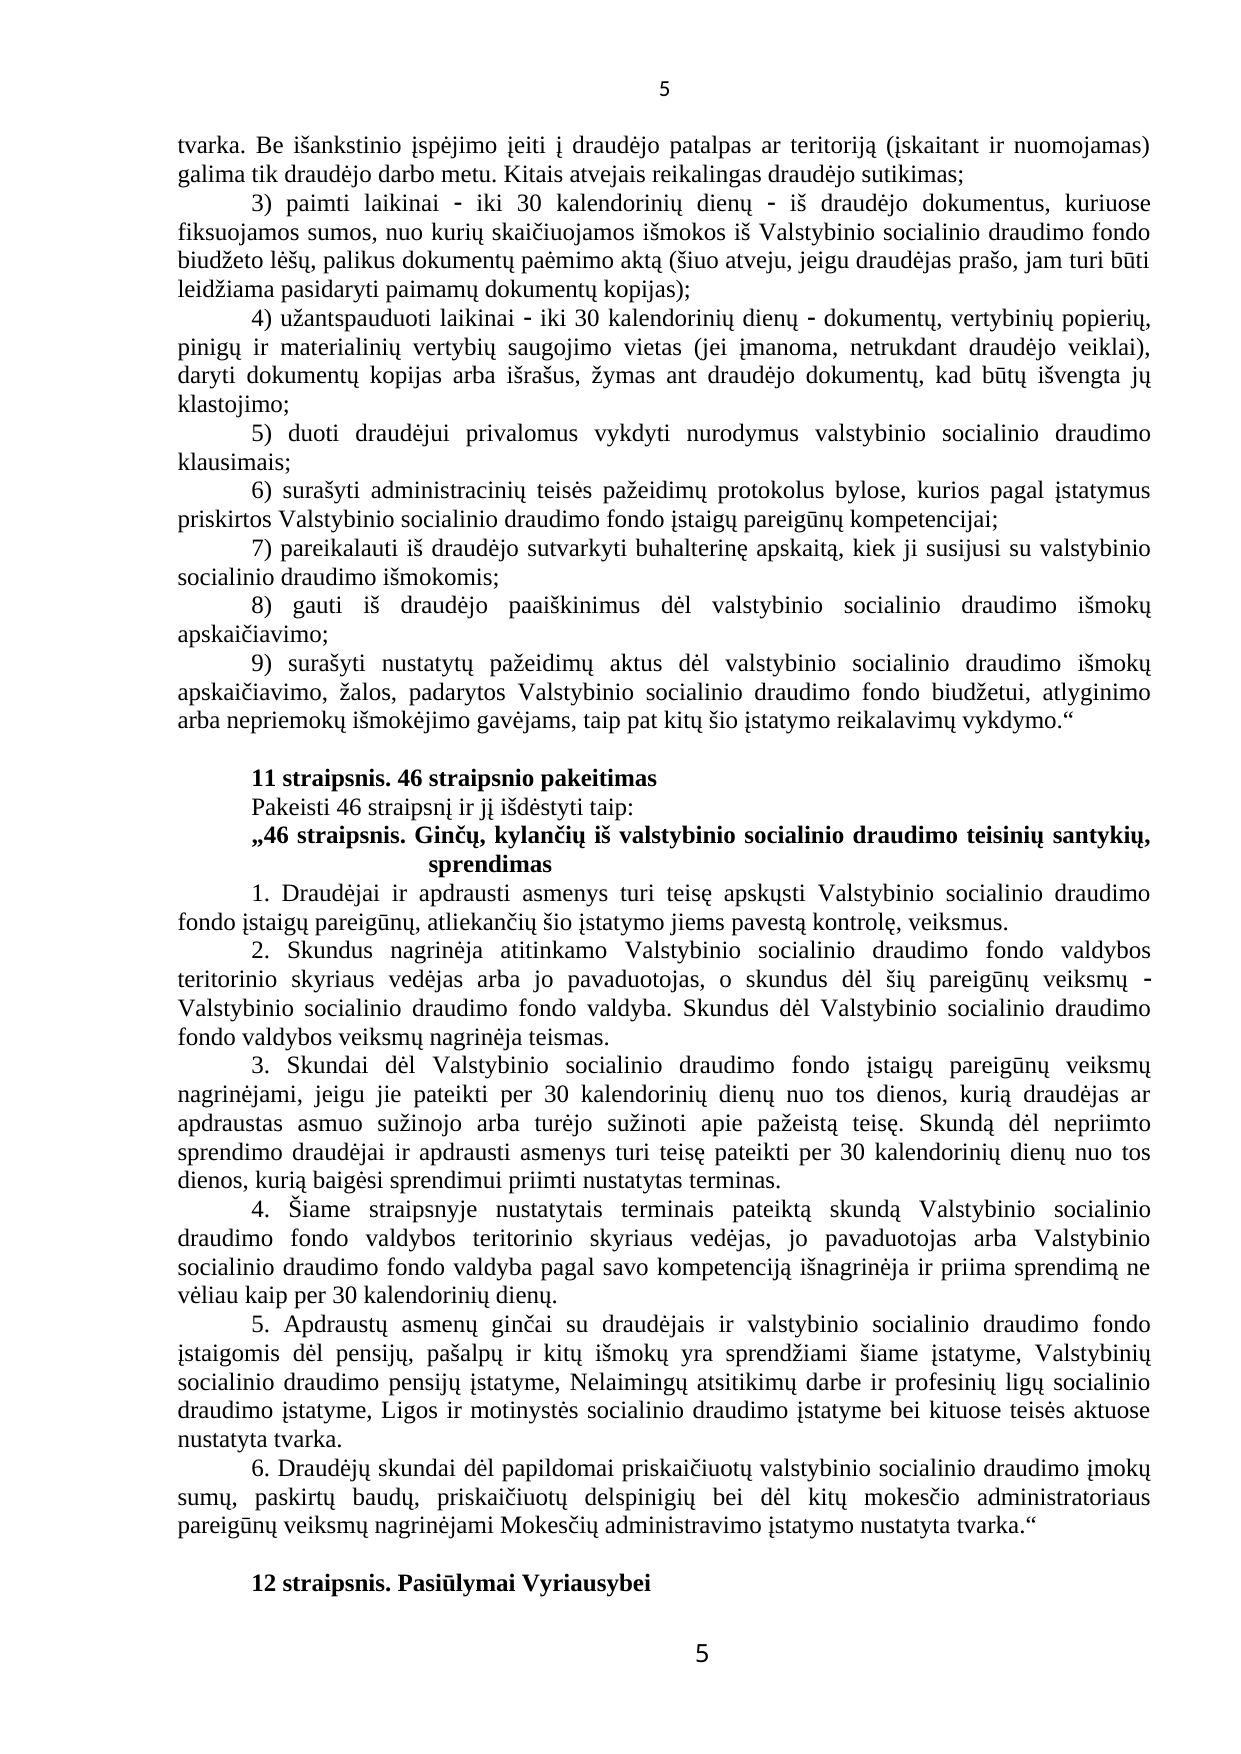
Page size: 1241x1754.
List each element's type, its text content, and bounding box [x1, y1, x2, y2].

text tvarka. Be išankstinio įspėjimo įeiti į draudėjo patalpas ar teritoriją (įskaitant ir nuomojamas) galima tik draudėjo darbo metu. Kitais atvejais reikalingas draudėjo sutikimas; [177, 131, 1152, 188]
text 5. Apdraustų asmenų ginčai su draudėjais ir valstybinio socialinio draudimo fondo įstaigomis dėl pensijų, pašalpų ir kitų išmokų yra sprendžiami šiame įstatyme, Valstybinių socialinio draudimo pensijų įstatyme, Nelaimingų atsitikimų darbe ir profesinių ligų socialinio draudimo įstatyme, Ligos ir motinystės socialinio draudimo įstatyme bei kituose teisės aktuose nustatyta tvarka. [177, 1309, 1152, 1453]
text „46 straipsnis. Ginčų, kylančių iš valstybinio socialinio draudimo teisinių santykių, sprendimas [251, 821, 1152, 878]
text 2. Skundus nagrinėja atitinkamo Valstybinio socialinio draudimo fondo valdybos teritorinio skyriaus vedėjas arba jo pavaduotojas, o skundus dėl šių pareigūnų veiksmų  Valstybinio socialinio draudimo fondo valdyba. Skundus dėl Valstybinio socialinio draudimo fondo valdybos veiksmų nagrinėja teismas. [177, 936, 1152, 1051]
text Pakeisti 46 straipsnį ir jį išdėstyti taip: [177, 792, 1152, 821]
text 3. Skundai dėl Valstybinio socialinio draudimo fondo įstaigų pareigūnų veiksmų nagrinėjami, jeigu jie pateikti per 30 kalendorinių dienų nuo tos dienos, kurią draudėjas ar apdraustas asmuo sužinojo arba turėjo sužinoti apie pažeistą teisę. Skundą dėl nepriimto sprendimo draudėjai ir apdrausti asmenys turi teisę pateikti per 30 kalendorinių dienų nuo tos dienos, kurią baigėsi sprendimui priimti nustatytas terminas. [177, 1051, 1152, 1194]
text 12 straipsnis. Pasiūlymai Vyriausybei [177, 1568, 1152, 1597]
text 7) pareikalauti iš draudėjo sutvarkyti buhalterinę apskaitą, kiek ji susijusi su valstybinio socialinio draudimo išmokomis; [177, 533, 1152, 591]
text 6. Draudėjų skundai dėl papildomai priskaičiuotų valstybinio socialinio draudimo įmokų sumų, paskirtų baudų, priskaičiuotų delspinigių bei dėl kitų mokesčio administratoriaus pareigūnų veiksmų nagrinėjami Mokesčių administravimo įstatymo nustatyta tvarka.“ [177, 1453, 1152, 1539]
text 4. Šiame straipsnyje nustatytais terminais pateiktą skundą Valstybinio socialinio draudimo fondo valdybos teritorinio skyriaus vedėjas, jo pavaduotojas arba Valstybinio socialinio draudimo fondo valdyba pagal savo kompetenciją išnagrinėja ir priima sprendimą ne vėliau kaip per 30 kalendorinių dienų. [177, 1194, 1152, 1309]
text 5) duoti draudėjui privalomus vykdyti nurodymus valstybinio socialinio draudimo klausimais; [177, 418, 1152, 476]
text 1. Draudėjai ir apdrausti asmenys turi teisę apskųsti Valstybinio socialinio draudimo fondo įstaigų pareigūnų, atliekančių šio įstatymo jiems pavestą kontrolę, veiksmus. [177, 878, 1152, 936]
text 4) užantspauduoti laikinai  iki 30 kalendorinių dienų  dokumentų, vertybinių popierių, pinigų ir materialinių vertybių saugojimo vietas (jei įmanoma, netrukdant draudėjo veiklai), daryti dokumentų kopijas arba išrašus, žymas ant draudėjo dokumentų, kad būtų išvengta jų klastojimo; [177, 303, 1152, 418]
text 8) gauti iš draudėjo paaiškinimus dėl valstybinio socialinio draudimo išmokų apskaičiavimo; [177, 591, 1152, 648]
text 3) paimti laikinai  iki 30 kalendorinių dienų  iš draudėjo dokumentus, kuriuose fiksuojamos sumos, nuo kurių skaičiuojamos išmokos iš Valstybinio socialinio draudimo fondo biudžeto lėšų, palikus dokumentų paėmimo aktą (šiuo atveju, jeigu draudėjas prašo, jam turi būti leidžiama pasidaryti paimamų dokumentų kopijas); [177, 188, 1152, 303]
text 6) surašyti administracinių teisės pažeidimų protokolus bylose, kurios pagal įstatymus priskirtos Valstybinio socialinio draudimo fondo įstaigų pareigūnų kompetencijai; [177, 476, 1152, 533]
text 11 straipsnis. 46 straipsnio pakeitimas [177, 763, 1152, 792]
text 9) surašyti nustatytų pažeidimų aktus dėl valstybinio socialinio draudimo išmokų apskaičiavimo, žalos, padarytos Valstybinio socialinio draudimo fondo biudžetui, atlyginimo arba nepriemokų išmokėjimo gavėjams, taip pat kitų šio įstatymo reikalavimų vykdymo.“ [177, 648, 1152, 734]
